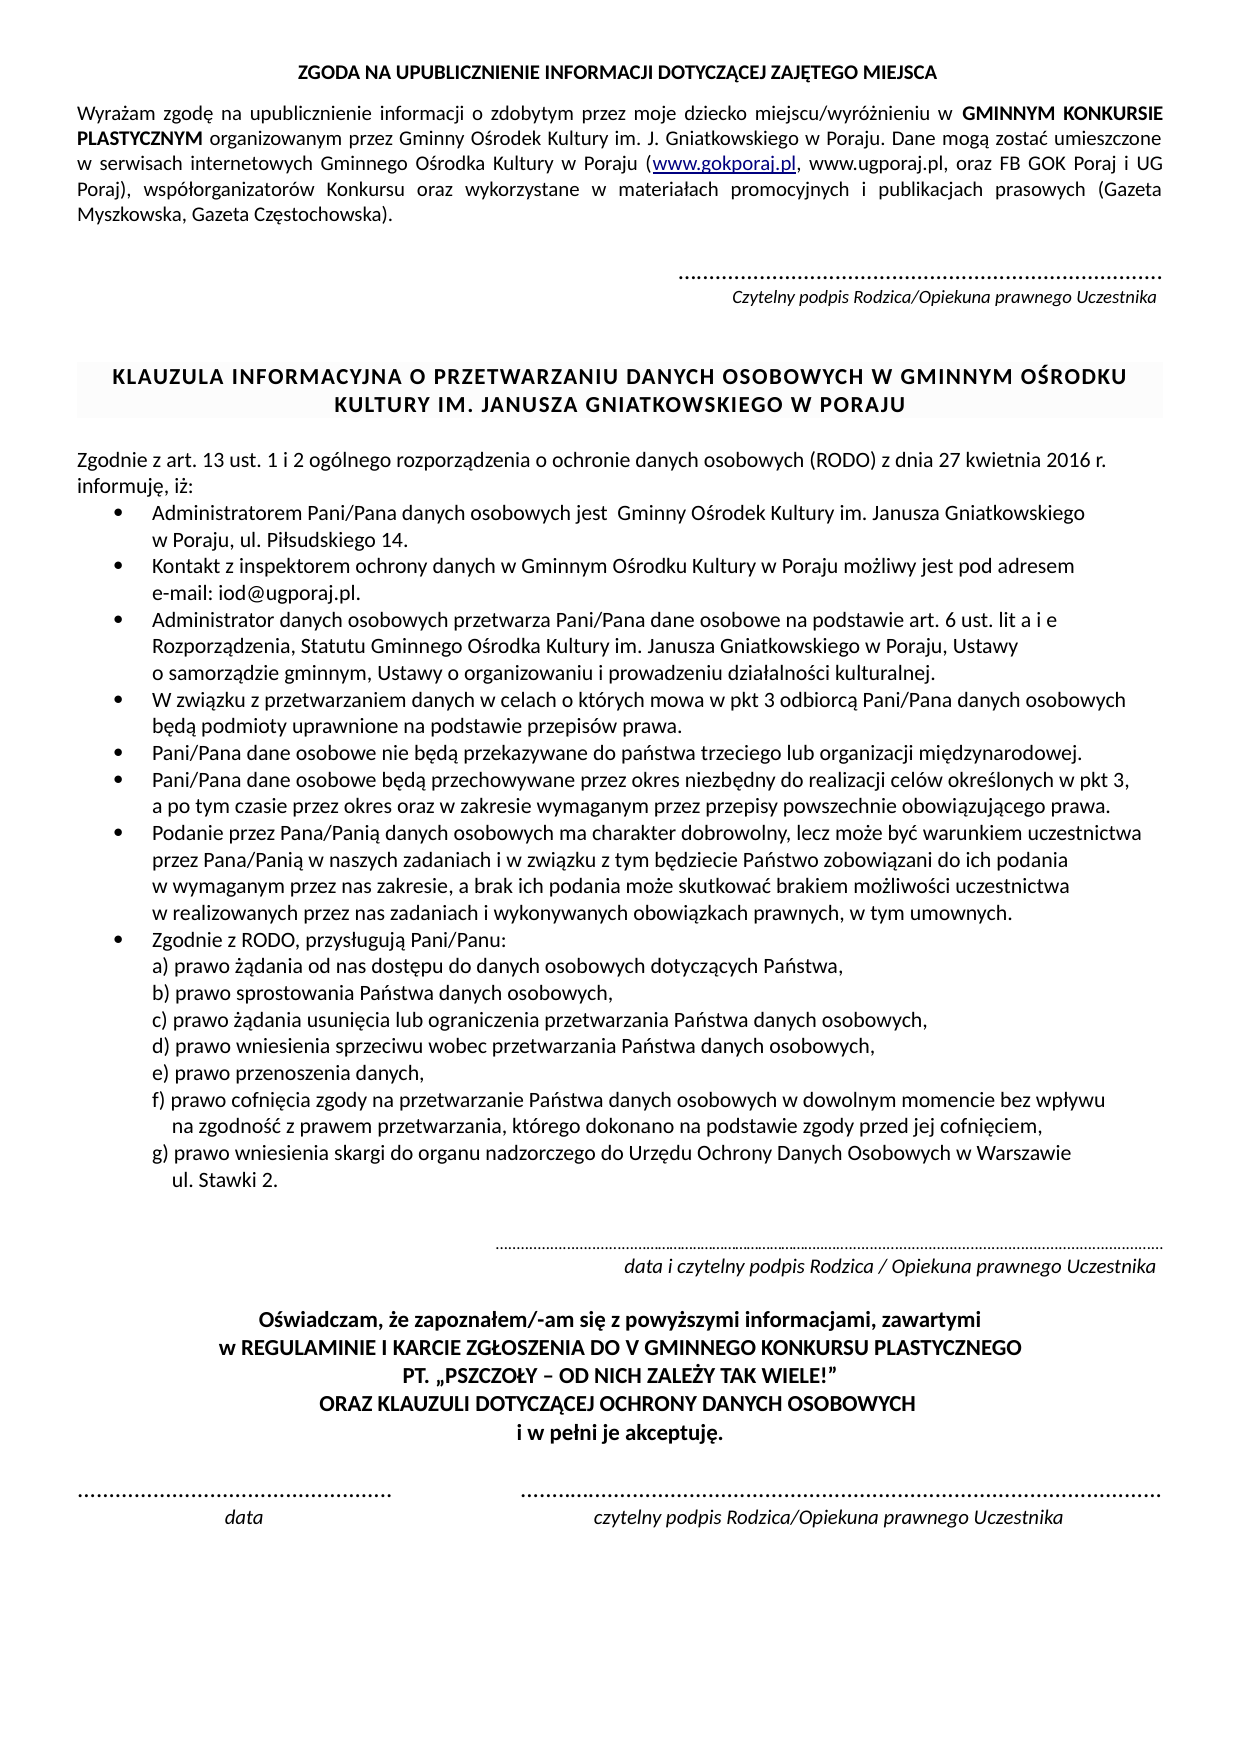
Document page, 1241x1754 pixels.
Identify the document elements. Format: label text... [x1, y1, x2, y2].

list Administratorem Pani/Pana danych osobowych jest Gminny Ośrodek Kultury im. Janusza Gniatkowskiego [114, 499, 1163, 526]
text Czytelny podpis Rodzica/Opiekuna prawnego Uczestnika [77, 285, 1163, 308]
list Kontakt z inspektorem ochrony danych w Gminnym Ośrodku Kultury w Poraju możliwy jest pod adresem [114, 552, 1163, 579]
list Podanie przez Pana/Panią danych osobowych ma charakter dobrowolny, lecz może być warunkiem uczestnictwa przez Pana/Panią w naszych zadaniach i w związku z tym będziecie Państwo zobowiązani do ich podania [114, 819, 1163, 872]
text ZGODA NA UPUBLICZNIENIE INFORMACJI DOTYCZĄCEJ ZAJĘTEGO MIEJSCA [77, 59, 1163, 84]
text Wyrażam zgodę na upublicznienie informacji o zdobytym przez moje dziecko miejscu/wyróżnieniu w GMINNYM KONKURSIE PLASTYCZNYM organizowanym przez Gminny Ośrodek Kultury im. J. Gniatkowskiego w Poraju. Dane mogą zostać umieszczone w serwisach internetowych Gminnego Ośrodka Kultury w Poraju (www.gokporaj.pl, www.ugporaj.pl, oraz FB GOK Poraj i UG Poraj), współorganizatorów Konkursu oraz wykorzystane w materiałach promocyjnych i publikacjach prasowych (Gazeta Myszkowska, Gazeta Częstochowska). [77, 100, 1163, 227]
text .................................................. ........…........................................................................................... [77, 1474, 1163, 1504]
list ul. Stawki 2. [114, 1166, 1163, 1192]
list w wymaganym przez nas zakresie, a brak ich podania może skutkować brakiem możliwości uczestnictwa [114, 872, 1163, 899]
text PT. „PSZCZOŁY – OD NICH ZALEŻY TAK WIELE!” [77, 1362, 1163, 1389]
text ORAZ KLAUZULI DOTYCZĄCEJ OCHRONY DANYCH OSOBOWYCH [77, 1389, 1163, 1418]
text data czytelny podpis Rodzica/Opiekuna prawnego Uczestnika [77, 1504, 1163, 1529]
text Zgodnie z art. 13 ust. 1 i 2 ogólnego rozporządzenia o ochronie danych osobowych (RODO) z dnia 27 kwietnia 2016 r. informuję, iż: [77, 446, 1163, 499]
text i w pełni je akceptuję. [77, 1418, 1163, 1446]
list na zgodność z prawem przetwarzania, którego dokonano na podstawie zgody przed jej cofnięciem, g) prawo wniesienia skargi do organu nadzorczego do Urzędu Ochrony Danych Osobowych w Warszawie [114, 1112, 1163, 1166]
text Oświadczam, że zapoznałem/-am się z powyższymi informacjami, zawartymi [77, 1306, 1163, 1333]
list Pani/Pana dane osobowe nie będą przekazywane do państwa trzeciego lub organizacji międzynarodowej. [114, 739, 1163, 766]
list o samorządzie gminnym, Ustawy o organizowaniu i prowadzeniu działalności kulturalnej. [114, 659, 1163, 686]
text ….......................................................................... [77, 255, 1163, 285]
text data i czytelny podpis Rodzica / Opiekuna prawnego Uczestnika [77, 1253, 1163, 1279]
list Administrator danych osobowych przetwarza Pani/Pana dane osobowe na podstawie art. 6 ust. lit a i e Rozporządzenia, Statutu Gminnego Ośrodka Kultury im. Janusza Gniatkowskiego w Poraju, Ustawy [114, 606, 1163, 659]
text KLAUZULA INFORMACYJNA O PRZETWARZANIU DANYCH OSOBOWYCH W GMINNYM OŚRODKU KULTURY IM. JANUSZA GNIATKOWSKIEGO W PORAJU [77, 362, 1163, 418]
list a po tym czasie przez okres oraz w zakresie wymaganym przez przepisy powszechnie obowiązującego prawa. [114, 792, 1163, 819]
list Pani/Pana dane osobowe będą przechowywane przez okres niezbędny do realizacji celów określonych w pkt 3, [114, 766, 1163, 792]
list w realizowanych przez nas zadaniach i wykonywanych obowiązkach prawnych, w tym umownych. [114, 899, 1163, 926]
list e-mail: iod@ugporaj.pl. [114, 579, 1163, 606]
list W związku z przetwarzaniem danych w celach o których mowa w pkt 3 odbiorcą Pani/Pana danych osobowych będą podmioty uprawnione na podstawie przepisów prawa. [114, 686, 1163, 739]
text ....................................…………..…………………………..….............................................................................. [77, 1233, 1163, 1253]
text w REGULAMINIE I KARCIE ZGŁOSZENIA DO V GMINNEGO KONKURSU PLASTYCZNEGO [77, 1333, 1163, 1362]
list w Poraju, ul. Piłsudskiego 14. [114, 526, 1163, 552]
list Zgodnie z RODO, przysługują Pani/Panu: a) prawo żądania od nas dostępu do danych osobowych dotyczących Państwa, b) prawo sprostowania Państwa danych osobowych, c) prawo żądania usunięcia lub ograniczenia przetwarzania Państwa danych osobowych, d) prawo wniesienia sprzeciwu wobec przetwarzania Państwa danych osobowych, e) prawo przenoszenia danych, f) prawo cofnięcia zgody na przetwarzanie Państwa danych osobowych w dowolnym momencie bez wpływu [114, 926, 1163, 1112]
